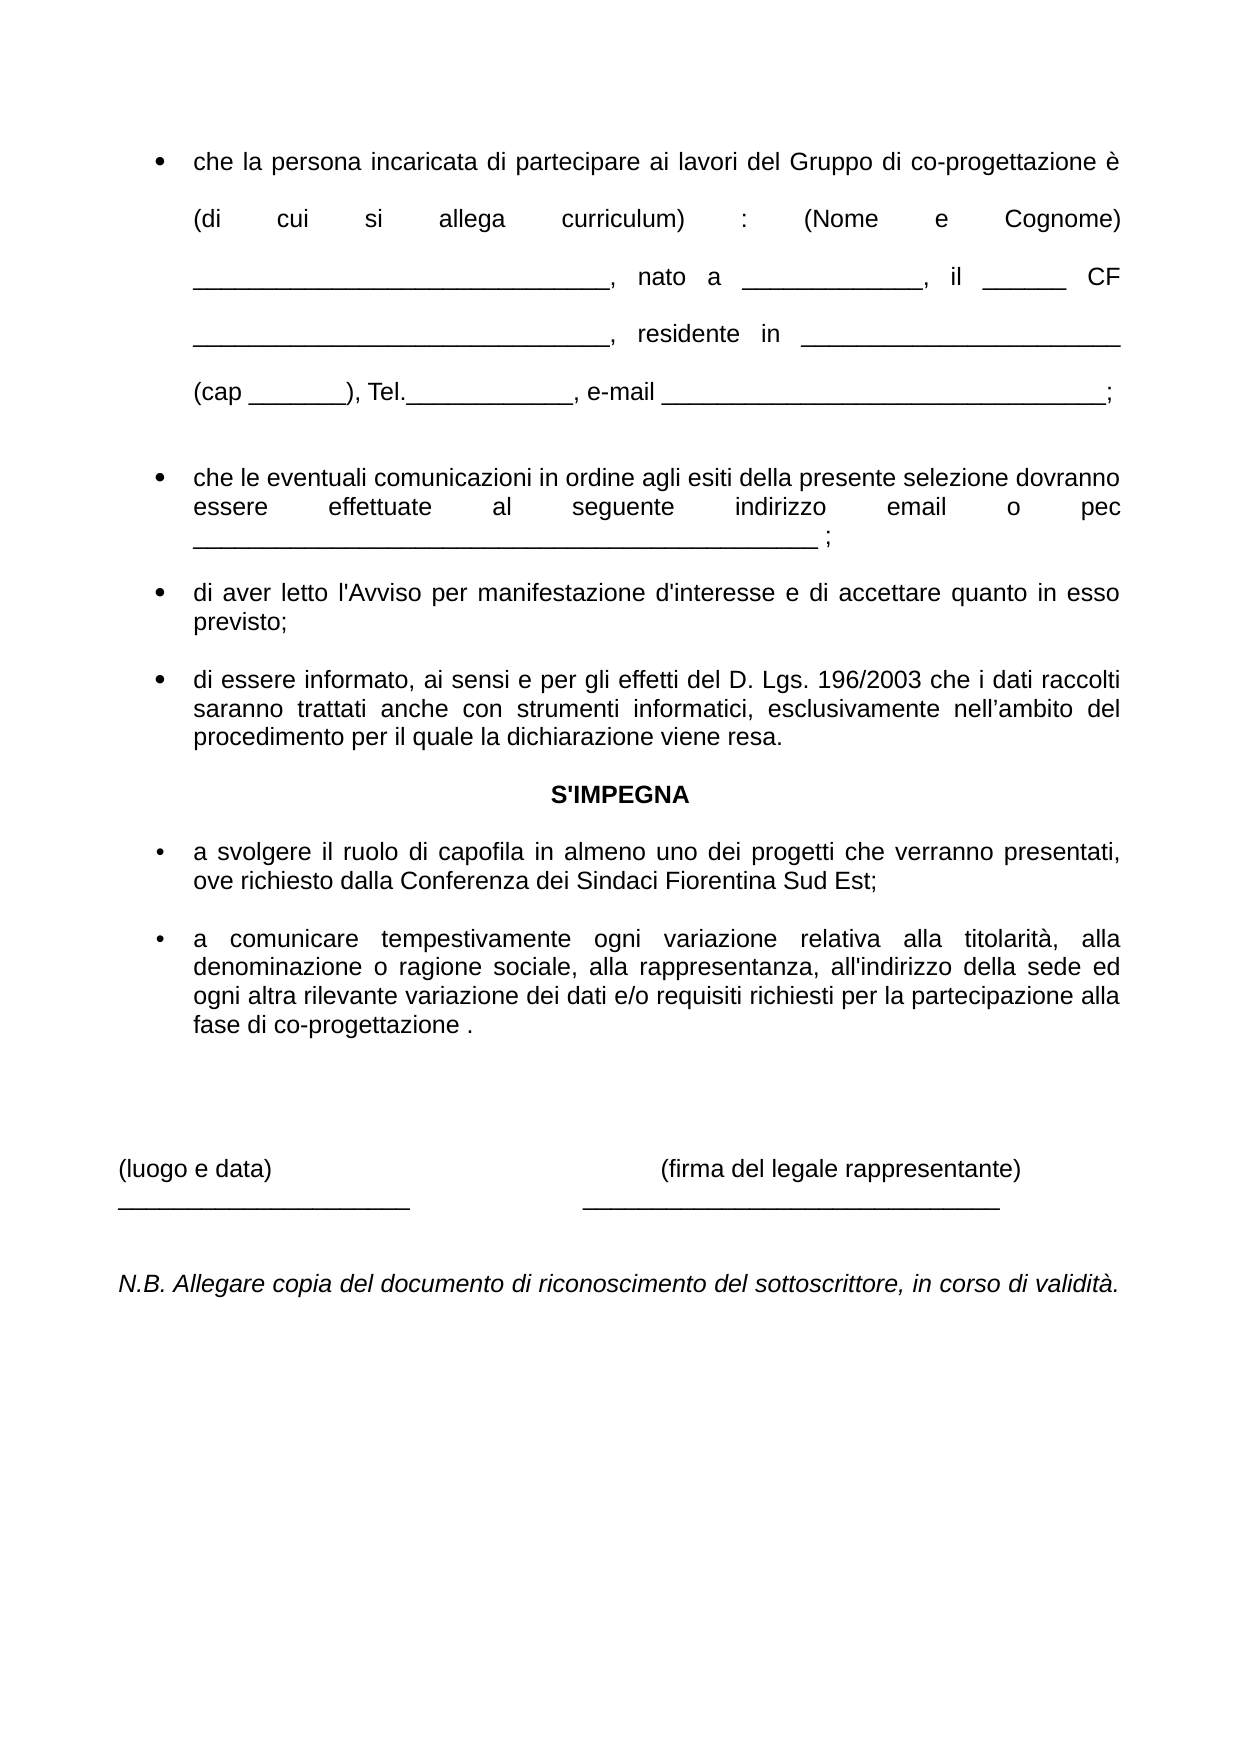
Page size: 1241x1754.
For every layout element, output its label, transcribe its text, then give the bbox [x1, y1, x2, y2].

text S'IMPEGNA [118, 780, 1122, 808]
list che la persona incaricata di partecipare ai lavori del Gruppo di co-progettazione è (di cui si allega curriculum) : (Nome e Cognome) ______________________________, nato a _____________, il ______ CF ______________________________, residente in _______________________ (cap _______), Tel.____________, e-mail ________________________________; [156, 147, 1122, 406]
list di essere informato, ai sensi e per gli effetti del D. Lgs. 196/2003 che i dati raccolti saranno trattati anche con strumenti informatici, esclusivamente nell’ambito del procedimento per il quale la dichiarazione viene resa. [156, 665, 1122, 751]
list a comunicare tempestivamente ogni variazione relativa alla titolarità, alla denominazione o ragione sociale, alla rappresentanza, all'indirizzo della sede ed ogni altra rilevante variazione dei dati e/o requisiti richiesti per la partecipazione alla fase di co-progettazione . [156, 923, 1122, 1038]
list a svolgere il ruolo di capofila in almeno uno dei progetti che verranno presentati, ove richiesto dalla Conferenza dei Sindaci Fiorentina Sud Est; [156, 837, 1122, 895]
text _____________________ ______________________________ [118, 1182, 1122, 1211]
text N.B. Allegare copia del documento di riconoscimento del sottoscrittore, in corso di validità. [118, 1268, 1122, 1355]
text (luogo e data) (firma del legale rappresentante) [118, 1153, 1122, 1182]
list che le eventuali comunicazioni in ordine agli esiti della presente selezione dovranno essere effettuate al seguente indirizzo email o pec _____________________________________________ ; [156, 463, 1122, 549]
list di aver letto l'Avviso per manifestazione d'interesse e di accettare quanto in esso previsto; [156, 578, 1122, 636]
